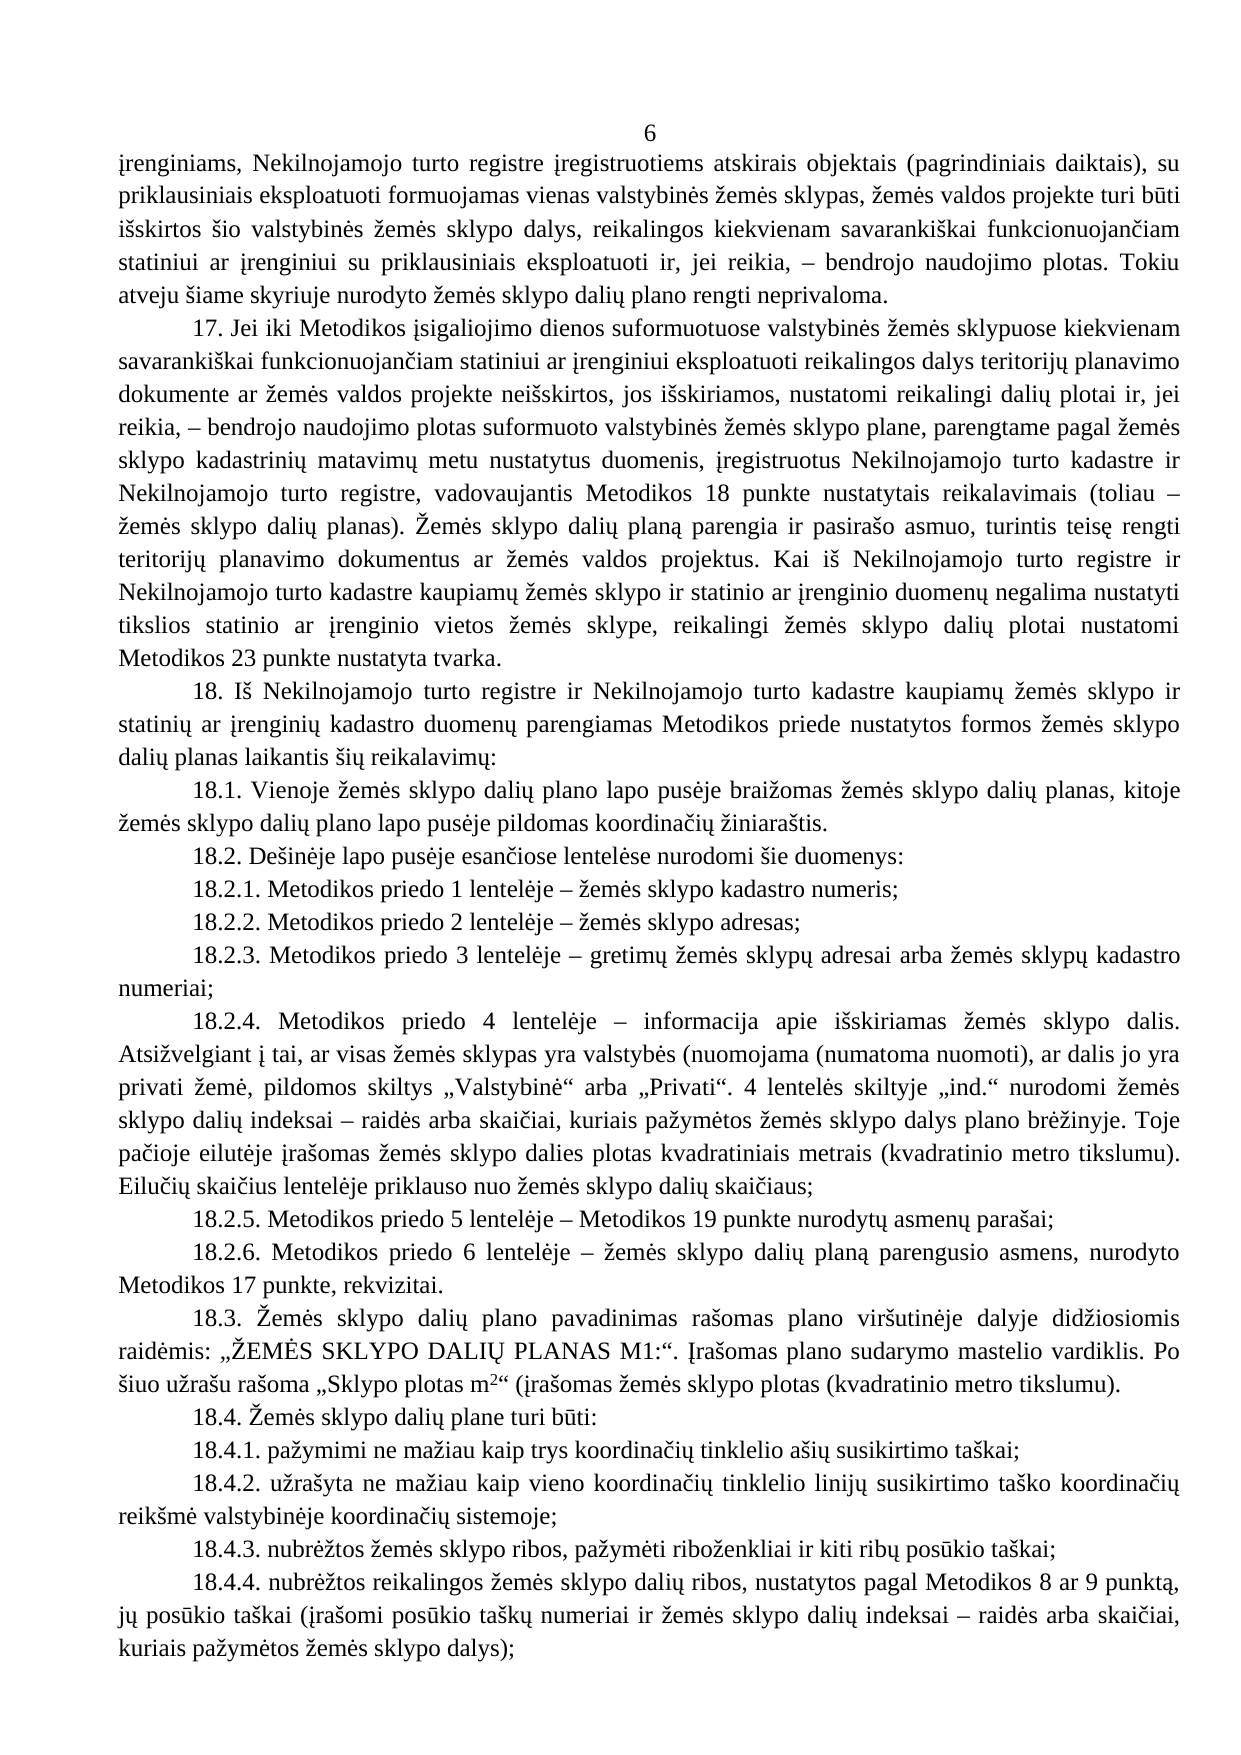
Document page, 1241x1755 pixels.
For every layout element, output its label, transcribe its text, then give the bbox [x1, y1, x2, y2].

text 18.4.1. pažymimi ne mažiau kaip trys koordinačių tinklelio ašių susikirtimo taškai; [118, 1435, 1181, 1464]
text 18.2.1. Metodikos priedo 1 lentelėje – žemės sklypo kadastro numeris; [118, 874, 1181, 903]
text 18.2.3. Metodikos priedo 3 lentelėje – gretimų žemės sklypų adresai arba žemės sklypų kadastro numeriai; [118, 940, 1181, 1002]
text 18.4. Žemės sklypo dalių plane turi būti: [118, 1402, 1181, 1431]
text įrenginiams, Nekilnojamojo turto registre įregistruotiems atskirais objektais (pagrindiniais daiktais), su priklausiniais eksploatuoti formuojamas vienas valstybinės žemės sklypas, žemės valdos projekte turi būti išskirtos šio valstybinės žemės sklypo dalys, reikalingos kiekvienam savarankiškai funkcionuojančiam statiniui ar įrenginiui su priklausiniais eksploatuoti ir, jei reikia, – bendrojo naudojimo plotas. Tokiu atveju šiame skyriuje nurodyto žemės sklypo dalių plano rengti neprivaloma. [118, 148, 1181, 308]
text 18.4.4. nubrėžtos reikalingos žemės sklypo dalių ribos, nustatytos pagal Metodikos 8 ar 9 punktą, jų posūkio taškai (įrašomi posūkio taškų numeriai ir žemės sklypo dalių indeksai – raidės arba skaičiai, kuriais pažymėtos žemės sklypo dalys); [118, 1567, 1181, 1662]
text 18. Iš Nekilnojamojo turto registre ir Nekilnojamojo turto kadastre kaupiamų žemės sklypo ir statinių ar įrenginių kadastro duomenų parengiamas Metodikos priede nustatytos formos žemės sklypo dalių planas laikantis šių reikalavimų: [118, 676, 1181, 771]
text 18.4.3. nubrėžtos žemės sklypo ribos, pažymėti riboženkliai ir kiti ribų posūkio taškai; [118, 1534, 1181, 1563]
text 18.2.4. Metodikos priedo 4 lentelėje – informacija apie išskiriamas žemės sklypo dalis. Atsižvelgiant į tai, ar visas žemės sklypas yra valstybės (nuomojama (numatoma nuomoti), ar dalis jo yra privati žemė, pildomos skiltys „Valstybinė“ arba „Privati“. 4 lentelės skiltyje „ind.“ nurodomi žemės sklypo dalių indeksai – raidės arba skaičiai, kuriais pažymėtos žemės sklypo dalys plano brėžinyje. Toje pačioje eilutėje įrašomas žemės sklypo dalies plotas kvadratiniais metrais (kvadratinio metro tikslumu). Eilučių skaičius lentelėje priklauso nuo žemės sklypo dalių skaičiaus; [118, 1006, 1181, 1200]
text 17. Jei iki Metodikos įsigaliojimo dienos suformuotuose valstybinės žemės sklypuose kiekvienam savarankiškai funkcionuojančiam statiniui ar įrenginiui eksploatuoti reikalingos dalys teritorijų planavimo dokumente ar žemės valdos projekte neišskirtos, jos išskiriamos, nustatomi reikalingi dalių plotai ir, jei reikia, – bendrojo naudojimo plotas suformuoto valstybinės žemės sklypo plane, parengtame pagal žemės sklypo kadastrinių matavimų metu nustatytus duomenis, įregistruotus Nekilnojamojo turto kadastre ir Nekilnojamojo turto registre, vadovaujantis Metodikos 18 punkte nustatytais reikalavimais (toliau – žemės sklypo dalių planas). Žemės sklypo dalių planą parengia ir pasirašo asmuo, turintis teisę rengti teritorijų planavimo dokumentus ar žemės valdos projektus. Kai iš Nekilnojamojo turto registre ir Nekilnojamojo turto kadastre kaupiamų žemės sklypo ir statinio ar įrenginio duomenų negalima nustatyti tikslios statinio ar įrenginio vietos žemės sklype, reikalingi žemės sklypo dalių plotai nustatomi Metodikos 23 punkte nustatyta tvarka. [118, 313, 1181, 672]
text 18.1. Vienoje žemės sklypo dalių plano lapo pusėje braižomas žemės sklypo dalių planas, kitoje žemės sklypo dalių plano lapo pusėje pildomas koordinačių žiniaraštis. [118, 775, 1181, 837]
text 18.3. Žemės sklypo dalių plano pavadinimas rašomas plano viršutinėje dalyje didžiosiomis raidėmis: „ŽEMĖS SKLYPO DALIŲ PLANAS M1:“. Įrašomas plano sudarymo mastelio vardiklis. Po šiuo užrašu rašoma „Sklypo plotas m2“ (įrašomas žemės sklypo plotas (kvadratinio metro tikslumu). [118, 1303, 1181, 1398]
text 18.4.2. užrašyta ne mažiau kaip vieno koordinačių tinklelio linijų susikirtimo taško koordinačių reikšmė valstybinėje koordinačių sistemoje; [118, 1468, 1181, 1530]
text 18.2. Dešinėje lapo pusėje esančiose lentelėse nurodomi šie duomenys: [118, 841, 1181, 870]
text 18.2.6. Metodikos priedo 6 lentelėje – žemės sklypo dalių planą parengusio asmens, nurodyto Metodikos 17 punkte, rekvizitai. [118, 1237, 1181, 1299]
text 18.2.2. Metodikos priedo 2 lentelėje – žemės sklypo adresas; [118, 907, 1181, 936]
text 18.2.5. Metodikos priedo 5 lentelėje – Metodikos 19 punkte nurodytų asmenų parašai; [118, 1204, 1181, 1233]
